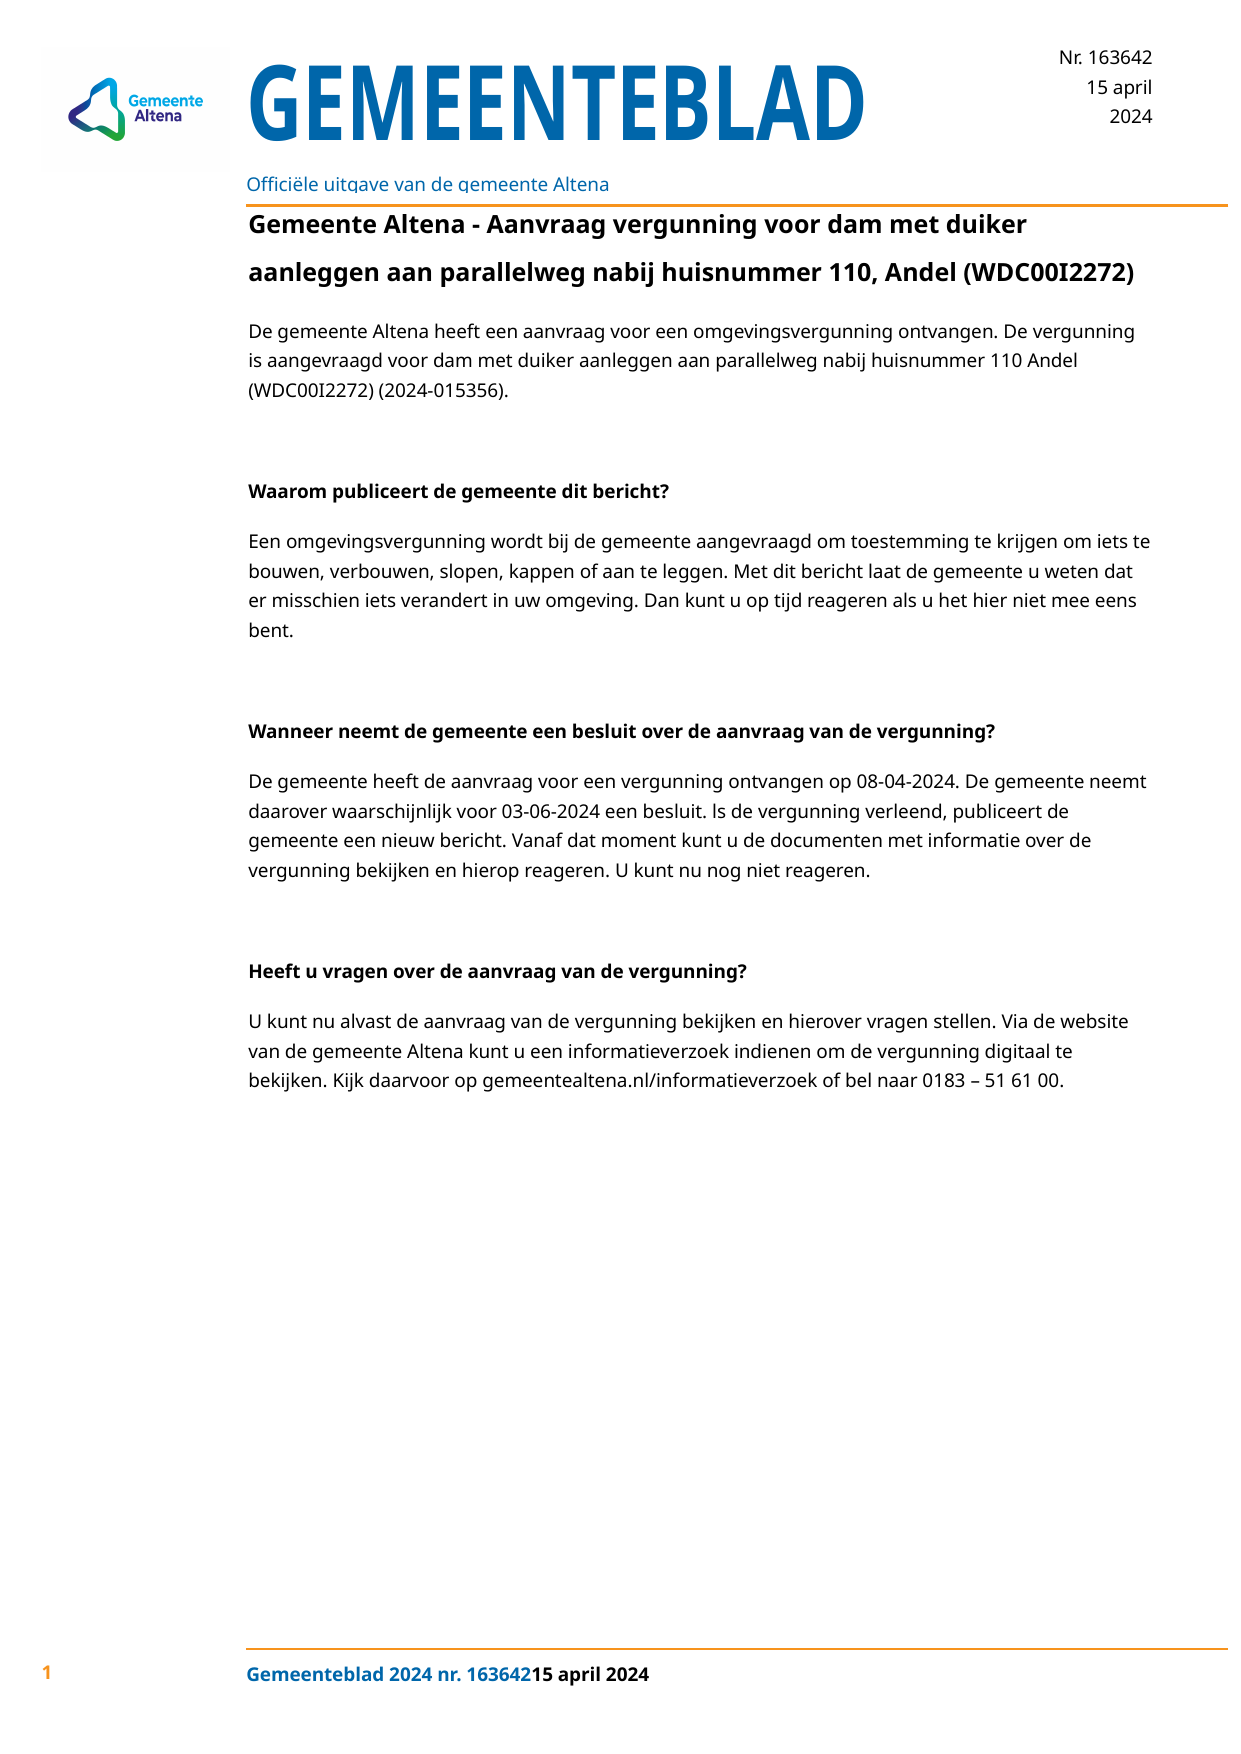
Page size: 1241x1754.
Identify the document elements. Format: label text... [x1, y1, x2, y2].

text U kunt nu alvast de aanvraag van de vergunning bekijken en hierover vragen stellen. Via de website van de gemeente Altena kunt u een informatieverzoek indienen om de vergunning digitaal te bekijken. Kijk daarvoor op gemeentealtena.nl/informatieverzoek of bel naar 0183 – 51 61 00. [248, 1008, 1152, 1093]
text De gemeente Altena heeft een aanvraag voor een omgevingsvergunning ontvangen. De vergunning is aangevraagd voor dam met duiker aanleggen aan parallelweg nabij huisnummer 110 Andel (WDC00I2272) (2024-015356). [248, 318, 1152, 403]
text Wanneer neemt de gemeente een besluit over de aanvraag van de vergunning? [248, 718, 1152, 744]
text De gemeente heeft de aanvraag voor een vergunning ontvangen op 08-04-2024. De gemeente neemt daarover waarschijnlijk voor 03-06-2024 een besluit. ls de vergunning verleend, publiceert de gemeente een nieuw bericht. Vanaf dat moment kunt u de documenten met informatie over de vergunning bekijken en hierop reageren. U kunt nu nog niet reageren. [248, 768, 1152, 883]
text Waarom publiceert de gemeente dit bericht? [248, 478, 1152, 504]
text Gemeente Altena - Aanvraag vergunning voor dam met duiker aanleggen aan parallelweg nabij huisnummer 110, Andel (WDC00I2272) [248, 207, 1152, 288]
text Heeft u vragen over de aanvraag van de vergunning? [248, 958, 1152, 984]
text Een omgevingsvergunning wordt bij de gemeente aangevraagd om toestemming te krijgen om iets te bouwen, verbouwen, slopen, kappen of aan te leggen. Met dit bericht laat de gemeente u weten dat er misschien iets verandert in uw omgeving. Dan kunt u op tijd reageren als u het hier niet mee eens bent. [248, 528, 1152, 643]
picture [41, 47, 231, 172]
